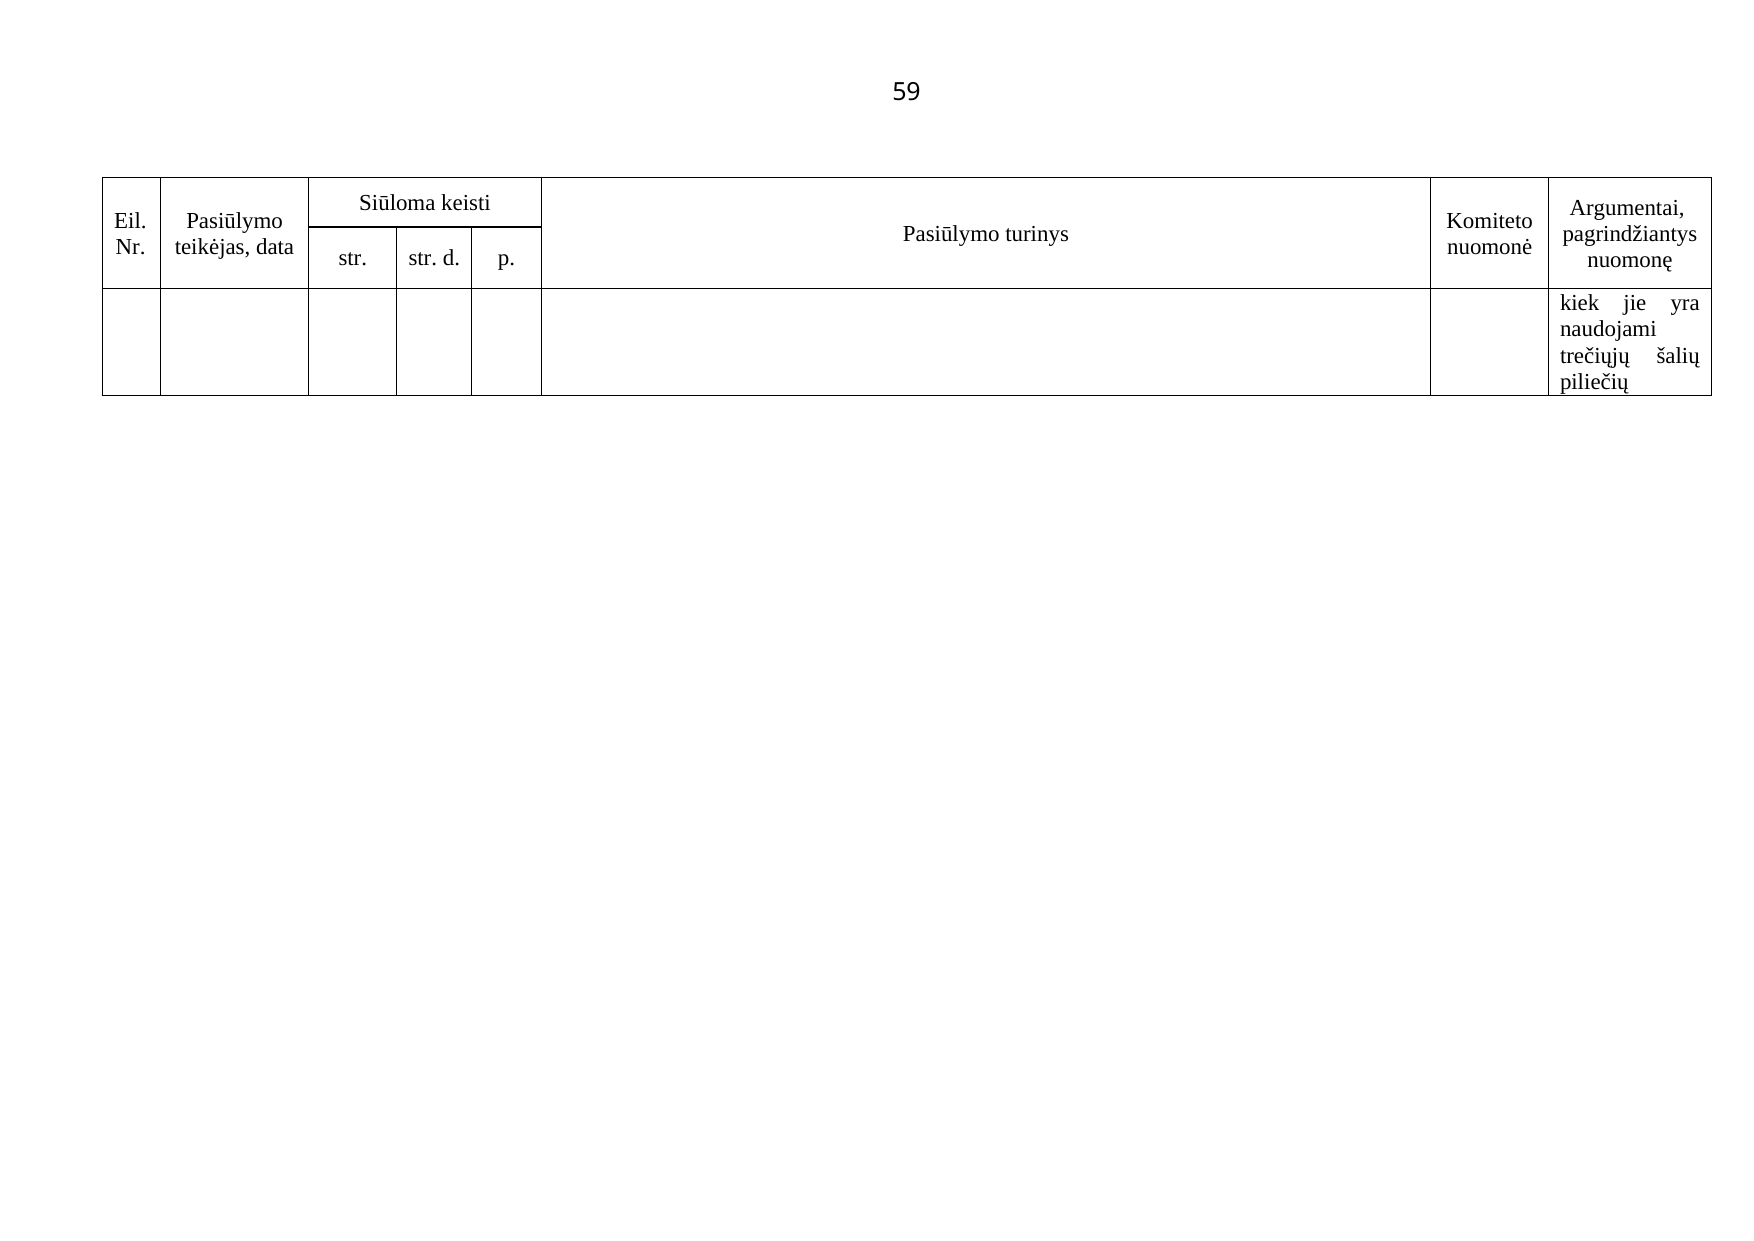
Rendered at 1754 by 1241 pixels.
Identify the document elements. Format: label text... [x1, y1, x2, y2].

table_header Siūloma keisti [309, 178, 541, 226]
table_header Komiteto nuomonė [1431, 178, 1548, 288]
table_cell [542, 289, 1430, 394]
table_cell kiek jie yra naudojami trečiųjų šalių piliečių [1549, 289, 1711, 394]
table_header Argumentai, pagrindžiantys nuomonę [1549, 178, 1711, 288]
table_cell str. [309, 228, 396, 288]
table_header Eil. Nr. [103, 178, 160, 288]
table_header Pasiūlymo turinys [542, 178, 1430, 288]
table_cell [397, 289, 471, 394]
table_cell [161, 289, 308, 394]
table_cell [472, 289, 541, 394]
table_cell str. d. [397, 228, 471, 288]
table_cell [103, 289, 160, 394]
table_header Pasiūlymo teikėjas, data [161, 178, 308, 288]
table_cell [309, 289, 396, 394]
table_cell p. [472, 228, 541, 288]
table_cell [1431, 289, 1548, 394]
